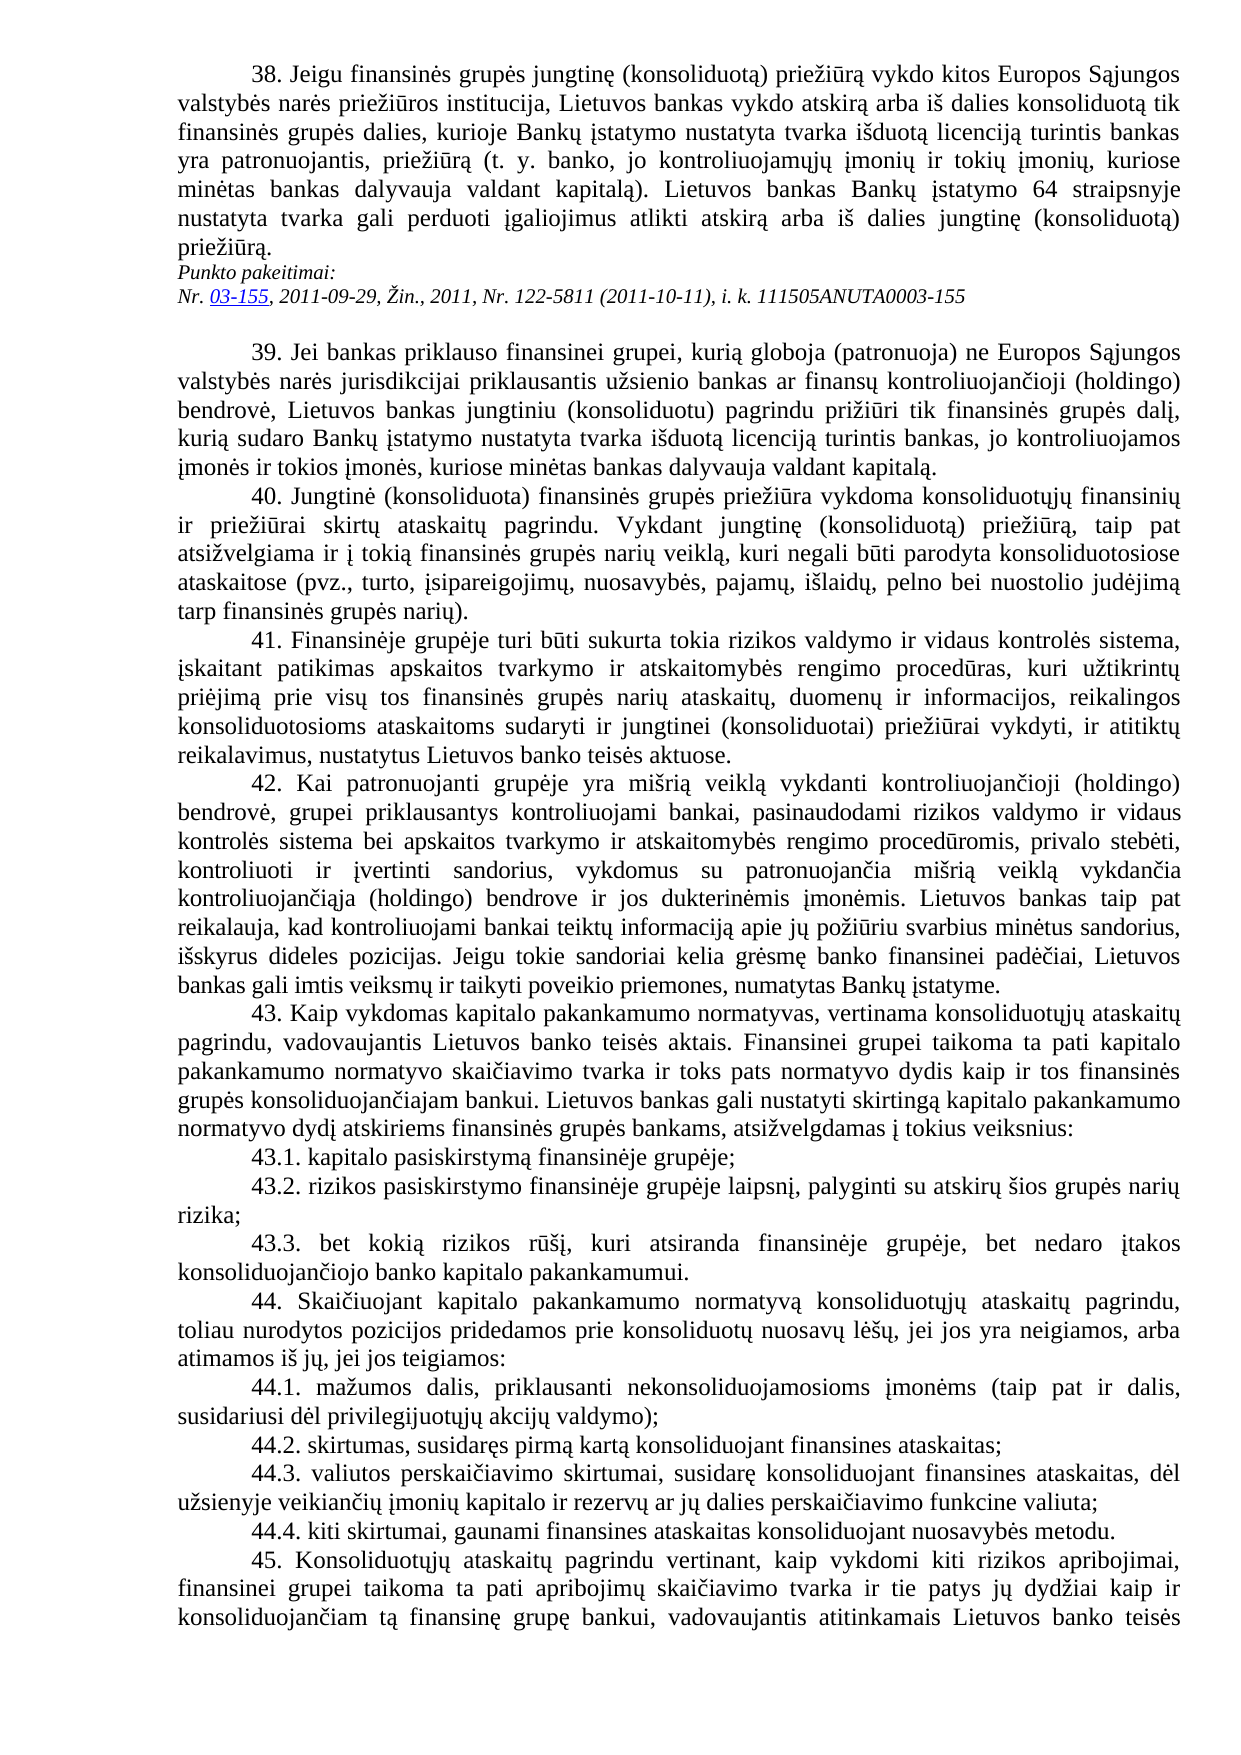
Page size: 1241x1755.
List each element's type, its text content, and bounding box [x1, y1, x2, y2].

text 40. Jungtinė (konsoliduota) finansinės grupės priežiūra vykdoma konsoliduotųjų finansinių ir priežiūrai skirtų ataskaitų pagrindu. Vykdant jungtinę (konsoliduotą) priežiūrą, taip pat atsižvelgiama ir į tokią finansinės grupės narių veiklą, kuri negali būti parodyta konsoliduotosiose ataskaitose (pvz., turto, įsipareigojimų, nuosavybės, pajamų, išlaidų, pelno bei nuostolio judėjimą tarp finansinės grupės narių). [177, 481, 1181, 625]
text 39. Jei bankas priklauso finansinei grupei, kurią globoja (patronuoja) ne Europos Sąjungos valstybės narės jurisdikcijai priklausantis užsienio bankas ar finansų kontroliuojančioji (holdingo) bendrovė, Lietuvos bankas jungtiniu (konsoliduotu) pagrindu prižiūri tik finansinės grupės dalį, kurią sudaro Bankų įstatymo nustatyta tvarka išduotą licenciją turintis bankas, jo kontroliuojamos įmonės ir tokios įmonės, kuriose minėtas bankas dalyvauja valdant kapitalą. [177, 337, 1181, 481]
text 42. Kai patronuojanti grupėje yra mišrią veiklą vykdanti kontroliuojančioji (holdingo) bendrovė, grupei priklausantys kontroliuojami bankai, pasinaudodami rizikos valdymo ir vidaus kontrolės sistema bei apskaitos tvarkymo ir atskaitomybės rengimo procedūromis, privalo stebėti, kontroliuoti ir įvertinti sandorius, vykdomus su patronuojančia mišrią veiklą vykdančia kontroliuojančiąja (holdingo) bendrove ir jos dukterinėmis įmonėmis. Lietuvos bankas taip pat reikalauja, kad kontroliuojami bankai teiktų informaciją apie jų požiūriu svarbius minėtus sandorius, išskyrus dideles pozicijas. Jeigu tokie sandoriai kelia grėsmę banko finansinei padėčiai, Lietuvos bankas gali imtis veiksmų ir taikyti poveikio priemones, numatytas Bankų įstatyme. [177, 768, 1181, 998]
text 38. Jeigu finansinės grupės jungtinę (konsoliduotą) priežiūrą vykdo kitos Europos Sąjungos valstybės narės priežiūros institucija, Lietuvos bankas vykdo atskirą arba iš dalies konsoliduotą tik finansinės grupės dalies, kurioje Bankų įstatymo nustatyta tvarka išduotą licenciją turintis bankas yra patronuojantis, priežiūrą (t. y. banko, jo kontroliuojamųjų įmonių ir tokių įmonių, kuriose minėtas bankas dalyvauja valdant kapitalą). Lietuvos bankas Bankų įstatymo 64 straipsnyje nustatyta tvarka gali perduoti įgaliojimus atlikti atskirą arba iš dalies jungtinę (konsoliduotą) priežiūrą. [177, 59, 1181, 260]
text 44.4. kiti skirtumai, gaunami finansines ataskaitas konsoliduojant nuosavybės metodu. [177, 1516, 1181, 1545]
text 45. Konsoliduotųjų ataskaitų pagrindu vertinant, kaip vykdomi kiti rizikos apribojimai, finansinei grupei taikoma ta pati apribojimų skaičiavimo tvarka ir tie patys jų dydžiai kaip ir konsoliduojančiam tą finansinę grupę bankui, vadovaujantis atitinkamais Lietuvos banko teisės [177, 1545, 1181, 1631]
text 43. Kaip vykdomas kapitalo pakankamumo normatyvas, vertinama konsoliduotųjų ataskaitų pagrindu, vadovaujantis Lietuvos banko teisės aktais. Finansinei grupei taikoma ta pati kapitalo pakankamumo normatyvo skaičiavimo tvarka ir toks pats normatyvo dydis kaip ir tos finansinės grupės konsoliduojančiajam bankui. Lietuvos bankas gali nustatyti skirtingą kapitalo pakankamumo normatyvo dydį atskiriems finansinės grupės bankams, atsižvelgdamas į tokius veiksnius: [177, 998, 1181, 1142]
text 44.2. skirtumas, susidaręs pirmą kartą konsoliduojant finansines ataskaitas; [177, 1430, 1181, 1458]
text 44. Skaičiuojant kapitalo pakankamumo normatyvą konsoliduotųjų ataskaitų pagrindu, toliau nurodytos pozicijos pridedamos prie konsoliduotų nuosavų lėšų, jei jos yra neigiamos, arba atimamos iš jų, jei jos teigiamos: [177, 1286, 1181, 1372]
text 43.3. bet kokią rizikos rūšį, kuri atsiranda finansinėje grupėje, bet nedaro įtakos konsoliduojančiojo banko kapitalo pakankamumui. [177, 1228, 1181, 1286]
text 41. Finansinėje grupėje turi būti sukurta tokia rizikos valdymo ir vidaus kontrolės sistema, įskaitant patikimas apskaitos tvarkymo ir atskaitomybės rengimo procedūras, kuri užtikrintų priėjimą prie visų tos finansinės grupės narių ataskaitų, duomenų ir informacijos, reikalingos konsoliduotosioms ataskaitoms sudaryti ir jungtinei (konsoliduotai) priežiūrai vykdyti, ir atitiktų reikalavimus, nustatytus Lietuvos banko teisės aktuose. [177, 625, 1181, 768]
text 44.1. mažumos dalis, priklausanti nekonsoliduojamosioms įmonėms (taip pat ir dalis, susidariusi dėl privilegijuotųjų akcijų valdymo); [177, 1372, 1181, 1430]
text 43.2. rizikos pasiskirstymo finansinėje grupėje laipsnį, palyginti su atskirų šios grupės narių rizika; [177, 1171, 1181, 1228]
text 43.1. kapitalo pasiskirstymą finansinėje grupėje; [177, 1142, 1181, 1171]
text Nr. 03-155, 2011-09-29, Žin., 2011, Nr. 122-5811 (2011-10-11), i. k. 111505ANUTA0003-155 [177, 284, 1181, 308]
text Punkto pakeitimai: [177, 260, 1181, 284]
text 44.3. valiutos perskaičiavimo skirtumai, susidarę konsoliduojant finansines ataskaitas, dėl užsienyje veikiančių įmonių kapitalo ir rezervų ar jų dalies perskaičiavimo funkcine valiuta; [177, 1458, 1181, 1516]
